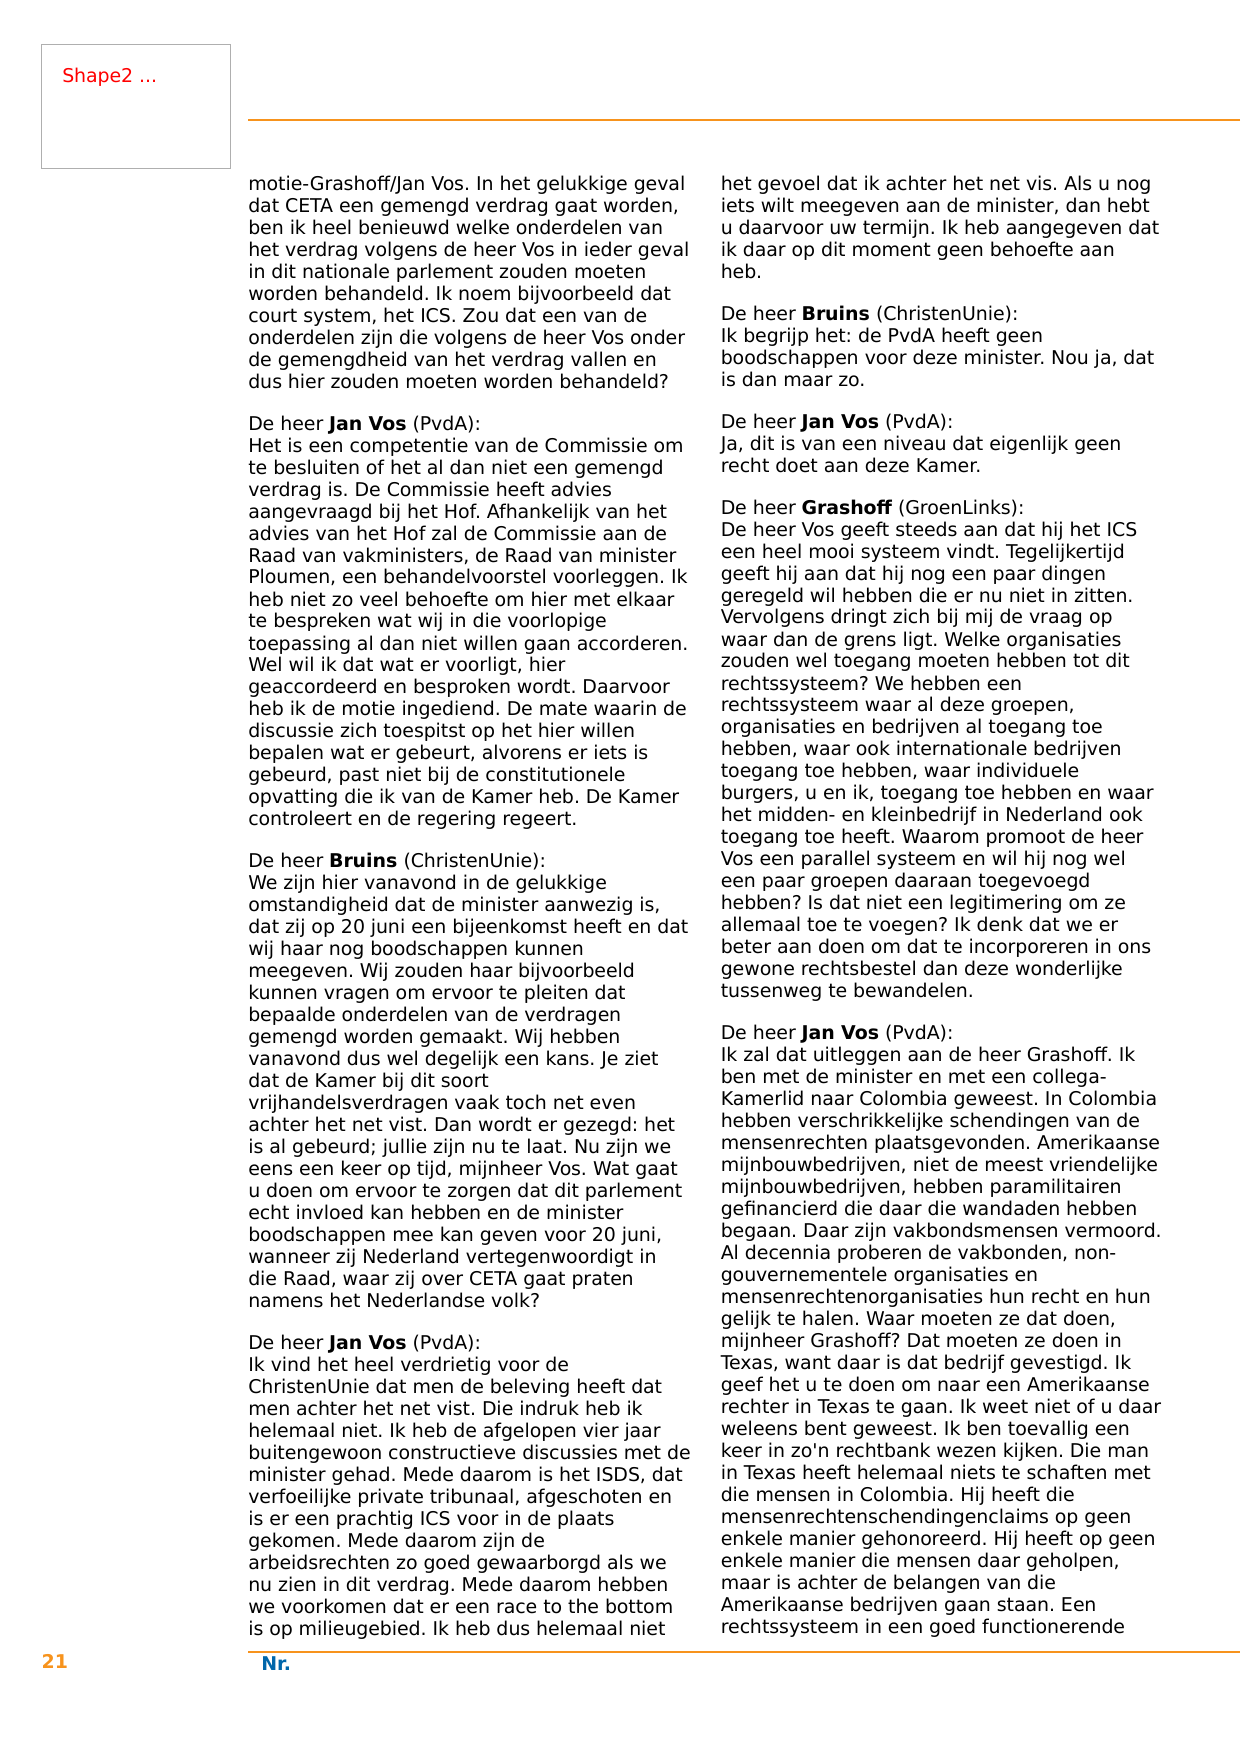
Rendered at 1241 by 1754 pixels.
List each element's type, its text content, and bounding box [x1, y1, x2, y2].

text De heer Jan Vos (PvdA): [721, 411, 1163, 433]
text De heer Jan Vos (PvdA): [248, 413, 691, 434]
text We zijn hier vanavond in de gelukkige omstandigheid dat de minister aanwezig is, dat zij op 20 juni een bijeenkomst heeft en dat wij haar nog boodschappen kunnen meegeven. Wij zouden haar bijvoorbeeld kunnen vragen om ervoor te pleiten dat bepaalde onderdelen van de verdragen gemengd worden gemaakt. Wij hebben vanavond dus wel degelijk een kans. Je ziet dat de Kamer bij dit soort vrijhandelsverdragen vaak toch net even achter het net vist. Dan wordt er gezegd: het is al gebeurd; jullie zijn nu te laat. Nu zijn we eens een keer op tijd, mijnheer Vos. Wat gaat u doen om ervoor te zorgen dat dit parlement echt invloed kan hebben en de minister boodschappen mee kan geven voor 20 juni, wanneer zij Nederland vertegenwoordigt in die Raad, waar zij over CETA gaat praten namens het Nederlandse volk? [248, 872, 691, 1312]
text Ik vind het heel verdrietig voor de ChristenUnie dat men de beleving heeft dat men achter het net vist. Die indruk heb ik helemaal niet. Ik heb de afgelopen vier jaar buitengewoon constructieve discussies met de minister gehad. Mede daarom is het ISDS, dat verfoeilijke private tribunaal, afgeschoten en is er een prachtig ICS voor in de plaats gekomen. Mede daarom zijn de arbeidsrechten zo goed gewaarborgd als we nu zien in dit verdrag. Mede daarom hebben we voorkomen dat er een race to the bottom is op milieugebied. Ik heb dus helemaal niet [248, 1354, 691, 1639]
text motie-Grashoff/Jan Vos. In het gelukkige geval dat CETA een gemengd verdrag gaat worden, ben ik heel benieuwd welke onderdelen van het verdrag volgens de heer Vos in ieder geval in dit nationale parlement zouden moeten worden behandeld. Ik noem bijvoorbeeld dat court system, het ICS. Zou dat een van de onderdelen zijn die volgens de heer Vos onder de gemengdheid van het verdrag vallen en dus hier zouden moeten worden behandeld? [248, 173, 691, 393]
text Ik zal dat uitleggen aan de heer Grashoff. Ik ben met de minister en met een collega-Kamerlid naar Colombia geweest. In Colombia hebben verschrikkelijke schendingen van de mensenrechten plaatsgevonden. Amerikaanse mijnbouwbedrijven, niet de meest vriendelijke mijnbouwbedrijven, hebben paramilitairen gefinancierd die daar die wandaden hebben begaan. Daar zijn vakbondsmensen vermoord. Al decennia proberen de vakbonden, non-gouvernementele organisaties en mensenrechtenorganisaties hun recht en hun gelijk te halen. Waar moeten ze dat doen, mijnheer Grashoff? Dat moeten ze doen in Texas, want daar is dat bedrijf gevestigd. Ik geef het u te doen om naar een Amerikaanse rechter in Texas te gaan. Ik weet niet of u daar weleens bent geweest. Ik ben toevallig een keer in zo'n rechtbank wezen kijken. Die man in Texas heeft helemaal niets te schaften met die mensen in Colombia. Hij heeft die mensenrechtenschendingenclaims op geen enkele manier gehonoreerd. Hij heeft op geen enkele manier die mensen daar geholpen, maar is achter de belangen van die Amerikaanse bedrijven gaan staan. Een rechtssysteem in een goed functionerende [721, 1044, 1163, 1637]
text De heer Jan Vos (PvdA): [721, 1022, 1163, 1044]
text De heer Bruins (ChristenUnie): [248, 850, 691, 872]
text Het is een competentie van de Commissie om te besluiten of het al dan niet een gemengd verdrag is. De Commissie heeft advies aangevraagd bij het Hof. Afhankelijk van het advies van het Hof zal de Commissie aan de Raad van vakministers, de Raad van minister Ploumen, een behandelvoorstel voorleggen. Ik heb niet zo veel behoefte om hier met elkaar te bespreken wat wij in die voorlopige toepassing al dan niet willen gaan accorderen. Wel wil ik dat wat er voorligt, hier geaccordeerd en besproken wordt. Daarvoor heb ik de motie ingediend. De mate waarin de discussie zich toespitst op het hier willen bepalen wat er gebeurt, alvorens er iets is gebeurd, past niet bij de constitutionele opvatting die ik van de Kamer heb. De Kamer controleert en de regering regeert. [248, 434, 691, 830]
text De heer Jan Vos (PvdA): [248, 1332, 691, 1354]
text De heer Grashoff (GroenLinks): [721, 497, 1163, 518]
text De heer Vos geeft steeds aan dat hij het ICS een heel mooi systeem vindt. Tegelijkertijd geeft hij aan dat hij nog een paar dingen geregeld wil hebben die er nu niet in zitten. Vervolgens dringt zich bij mij de vraag op waar dan de grens ligt. Welke organisaties zouden wel toegang moeten hebben tot dit rechtssysteem? We hebben een rechtssysteem waar al deze groepen, organisaties en bedrijven al toegang toe hebben, waar ook internationale bedrijven toegang toe hebben, waar individuele burgers, u en ik, toegang toe hebben en waar het midden- en kleinbedrijf in Nederland ook toegang toe heeft. Waarom promoot de heer Vos een parallel systeem en wil hij nog wel een paar groepen daaraan toegevoegd hebben? Is dat niet een legitimering om ze allemaal toe te voegen? Ik denk dat we er beter aan doen om dat te incorporeren in ons gewone rechtsbestel dan deze wonderlijke tussenweg te bewandelen. [721, 518, 1163, 1002]
text het gevoel dat ik achter het net vis. Als u nog iets wilt meegeven aan de minister, dan hebt u daarvoor uw termijn. Ik heb aangegeven dat ik daar op dit moment geen behoefte aan heb. [721, 173, 1163, 283]
text Ik begrijp het: de PvdA heeft geen boodschappen voor deze minister. Nou ja, dat is dan maar zo. [721, 325, 1163, 391]
text Ja, dit is van een niveau dat eigenlijk geen recht doet aan deze Kamer. [721, 433, 1163, 477]
text De heer Bruins (ChristenUnie): [721, 303, 1163, 325]
